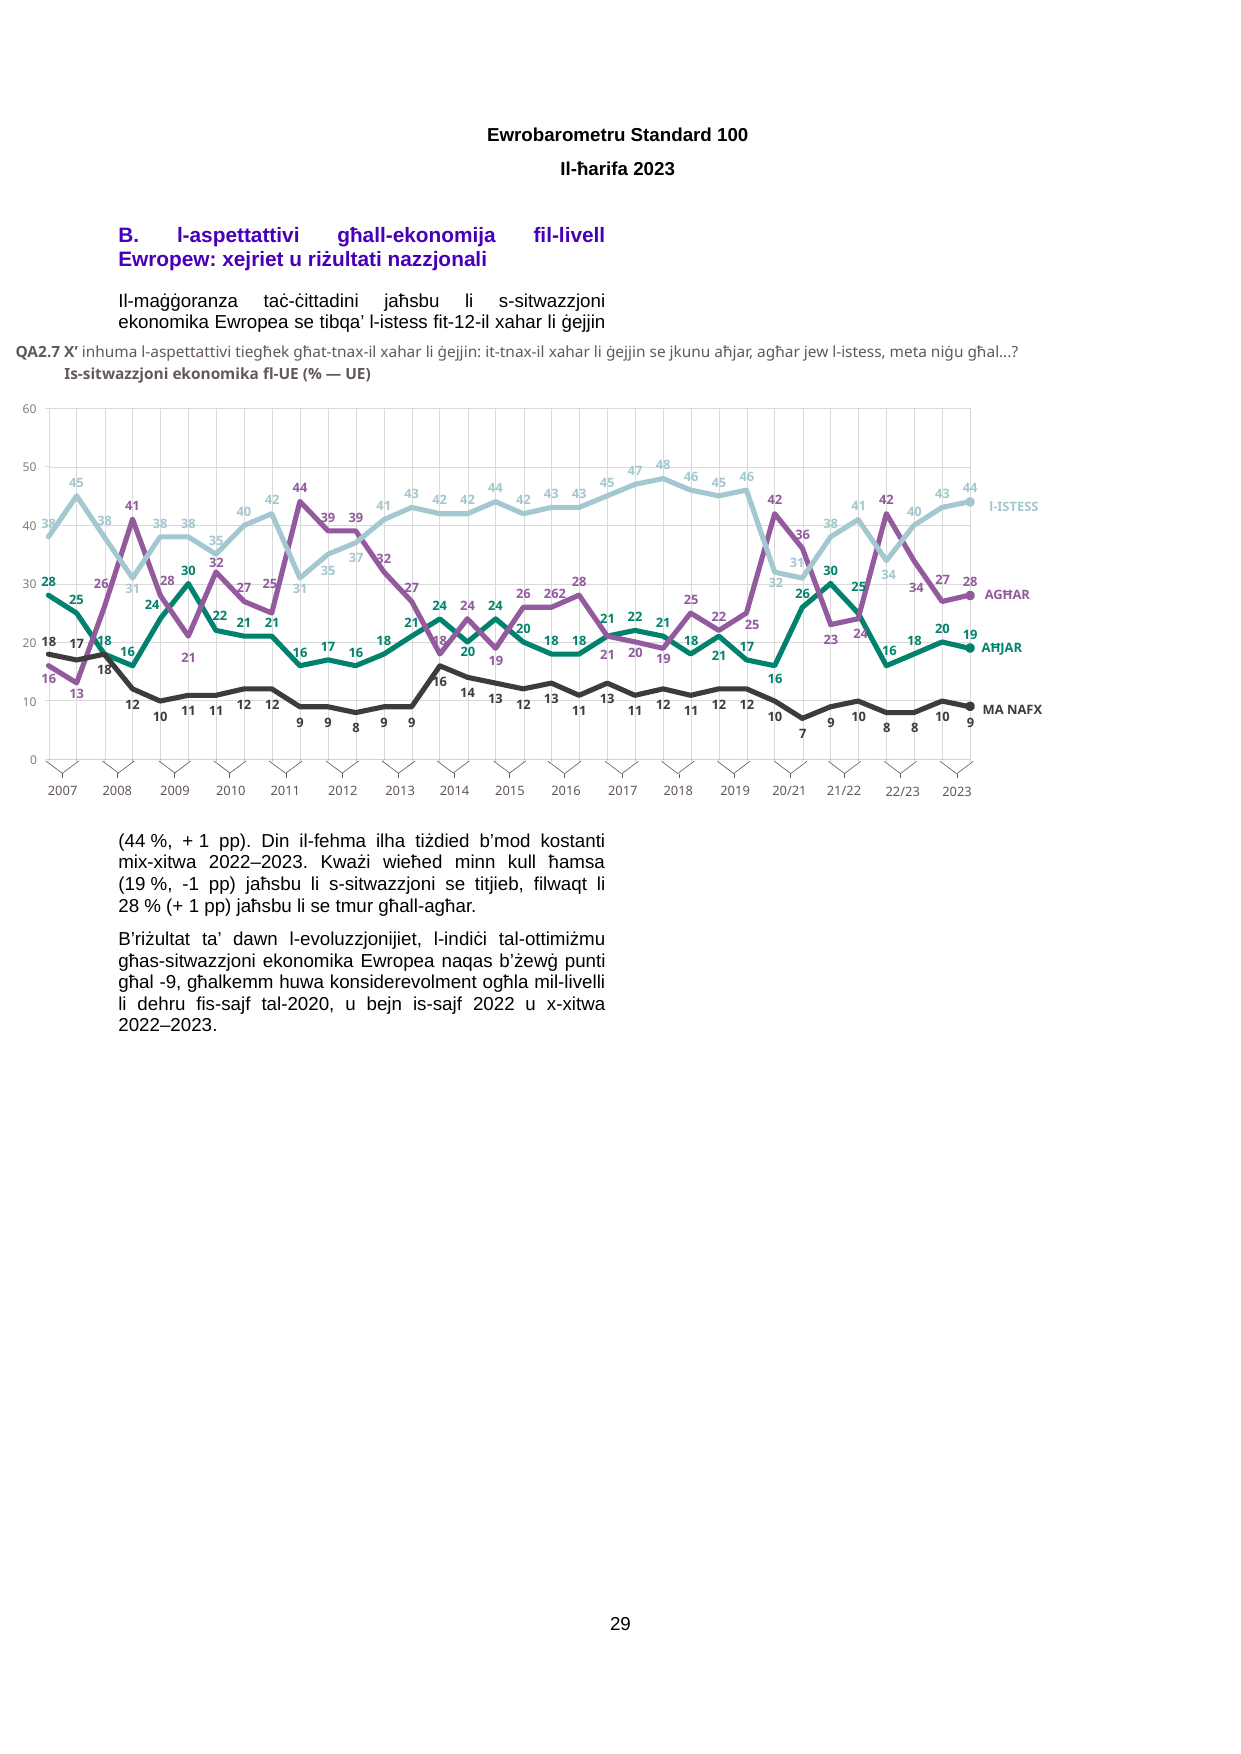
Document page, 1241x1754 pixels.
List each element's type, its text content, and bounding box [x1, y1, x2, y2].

text Il-maġġoranza taċ-ċittadini jaħsbu li s-sitwazzjoni ekonomika Ewropea se tibqa’ l-istess fit-12-il xahar li ġejjin (44 %, + 1 pp). Din il-fehma ilha tiżdied b’mod kostanti mix-xitwa 2022–2023. Kważi wieħed minn kull ħamsa (19 %, -1 pp) jaħsbu li s-sitwazzjoni se titjieb, filwaqt li 28 % (+ 1 pp) jaħsbu li se tmur għall-agħar. [118, 830, 605, 916]
subtitle B. l-aspettattivi għall-ekonomija fil-livell Ewropew: xejriet u riżultati nazzjonali [118, 223, 605, 271]
text B’riżultat ta’ dawn l-evoluzzjonijiet, l-indiċi tal-ottimiżmu għas-sitwazzjoni ekonomika Ewropea naqas b’żewġ punti għal -9, għalkemm huwa konsiderevolment ogħla mil-livelli li dehru fis-sajf tal-2020, u bejn is-sajf 2022 u x-xitwa 2022–2023. [118, 928, 605, 1036]
text Il-maġġoranza taċ-ċittadini jaħsbu li s-sitwazzjoni ekonomika Ewropea se tibqa’ l-istess fit-12-il xahar li ġejjin (44 %, + 1 pp). Din il-fehma ilha tiżdied b’mod kostanti mix-xitwa 2022–2023. Kważi wieħed minn kull ħamsa (19 %, -1 pp) jaħsbu li s-sitwazzjoni se titjieb, filwaqt li 28 % (+ 1 pp) jaħsbu li se tmur għall-agħar. [118, 289, 605, 387]
